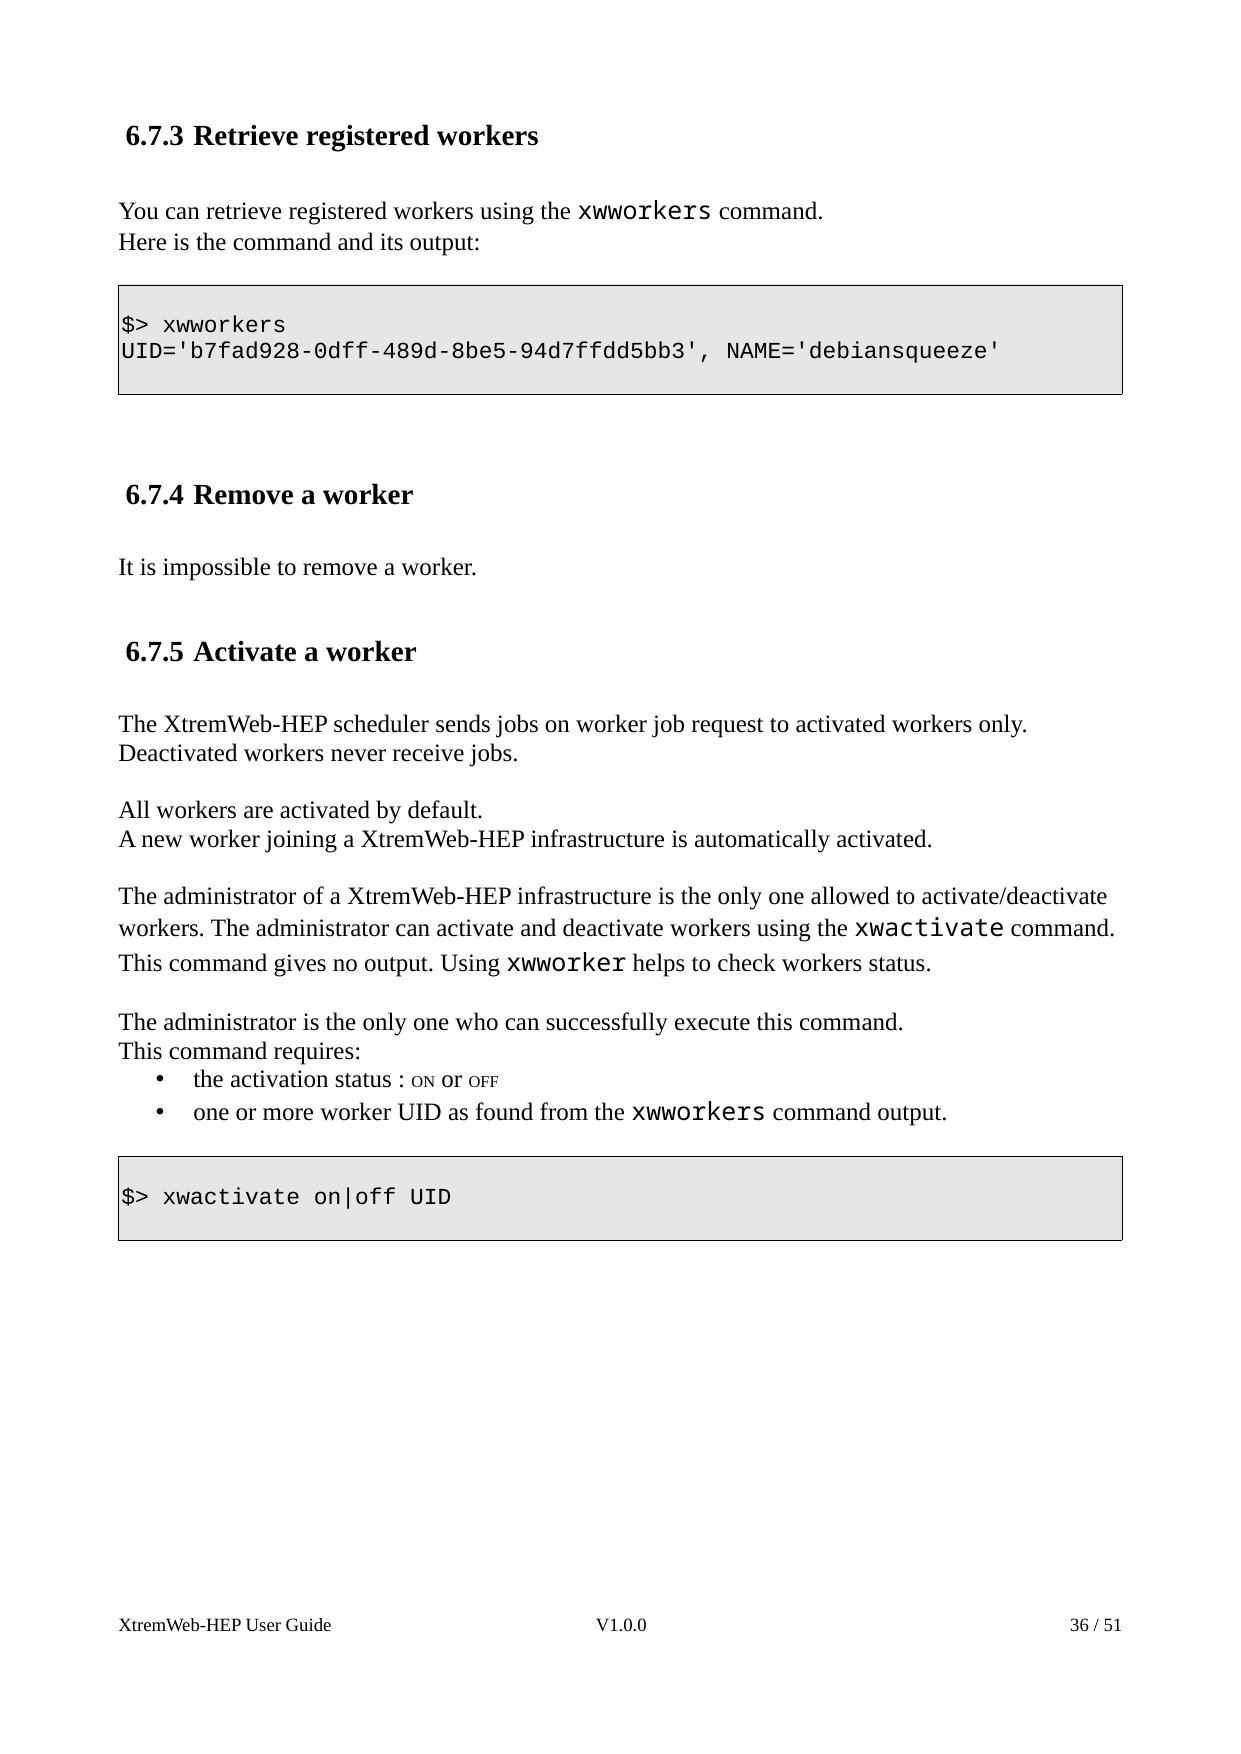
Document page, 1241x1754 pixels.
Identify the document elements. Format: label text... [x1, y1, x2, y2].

list one or more worker UID as found from the xwworkers command output. [156, 1093, 1122, 1127]
text This command gives no output. Using xwworker helps to check workers status. [118, 944, 1122, 978]
text $> xwworkers [119, 310, 1122, 336]
text All workers are activated by default. [118, 795, 1122, 824]
list the activation status : on or off [156, 1064, 1122, 1093]
text The administrator is the only one who can successfully execute this command. [118, 1007, 1122, 1036]
text This command requires: [118, 1036, 1122, 1064]
text Here is the command and its output: [118, 227, 1122, 256]
subtitle Retrieve registered workers [118, 118, 1122, 152]
text It is impossible to remove a worker. [118, 552, 1122, 580]
subtitle Remove a worker [118, 477, 1122, 510]
text You can retrieve registered workers using the xwworkers command. [118, 193, 1122, 227]
text The XtremWeb-HEP scheduler sends jobs on worker job request to activated workers only. Deactivated workers never receive jobs. [118, 709, 1122, 766]
text The administrator of a XtremWeb-HEP infrastructure is the only one allowed to activate/deactivate workers. The administrator can activate and deactivate workers using the xwactivate command. [118, 881, 1122, 944]
text A new worker joining a XtremWeb-HEP infrastructure is automatically activated. [118, 824, 1122, 853]
text $> xwactivate on|off UID [119, 1182, 1122, 1208]
text UID='b7fad928-0dff-489d-8be5-94d7ffdd5bb3', NAME='debiansqueeze' [119, 336, 1122, 362]
subtitle Activate a worker [118, 634, 1122, 668]
